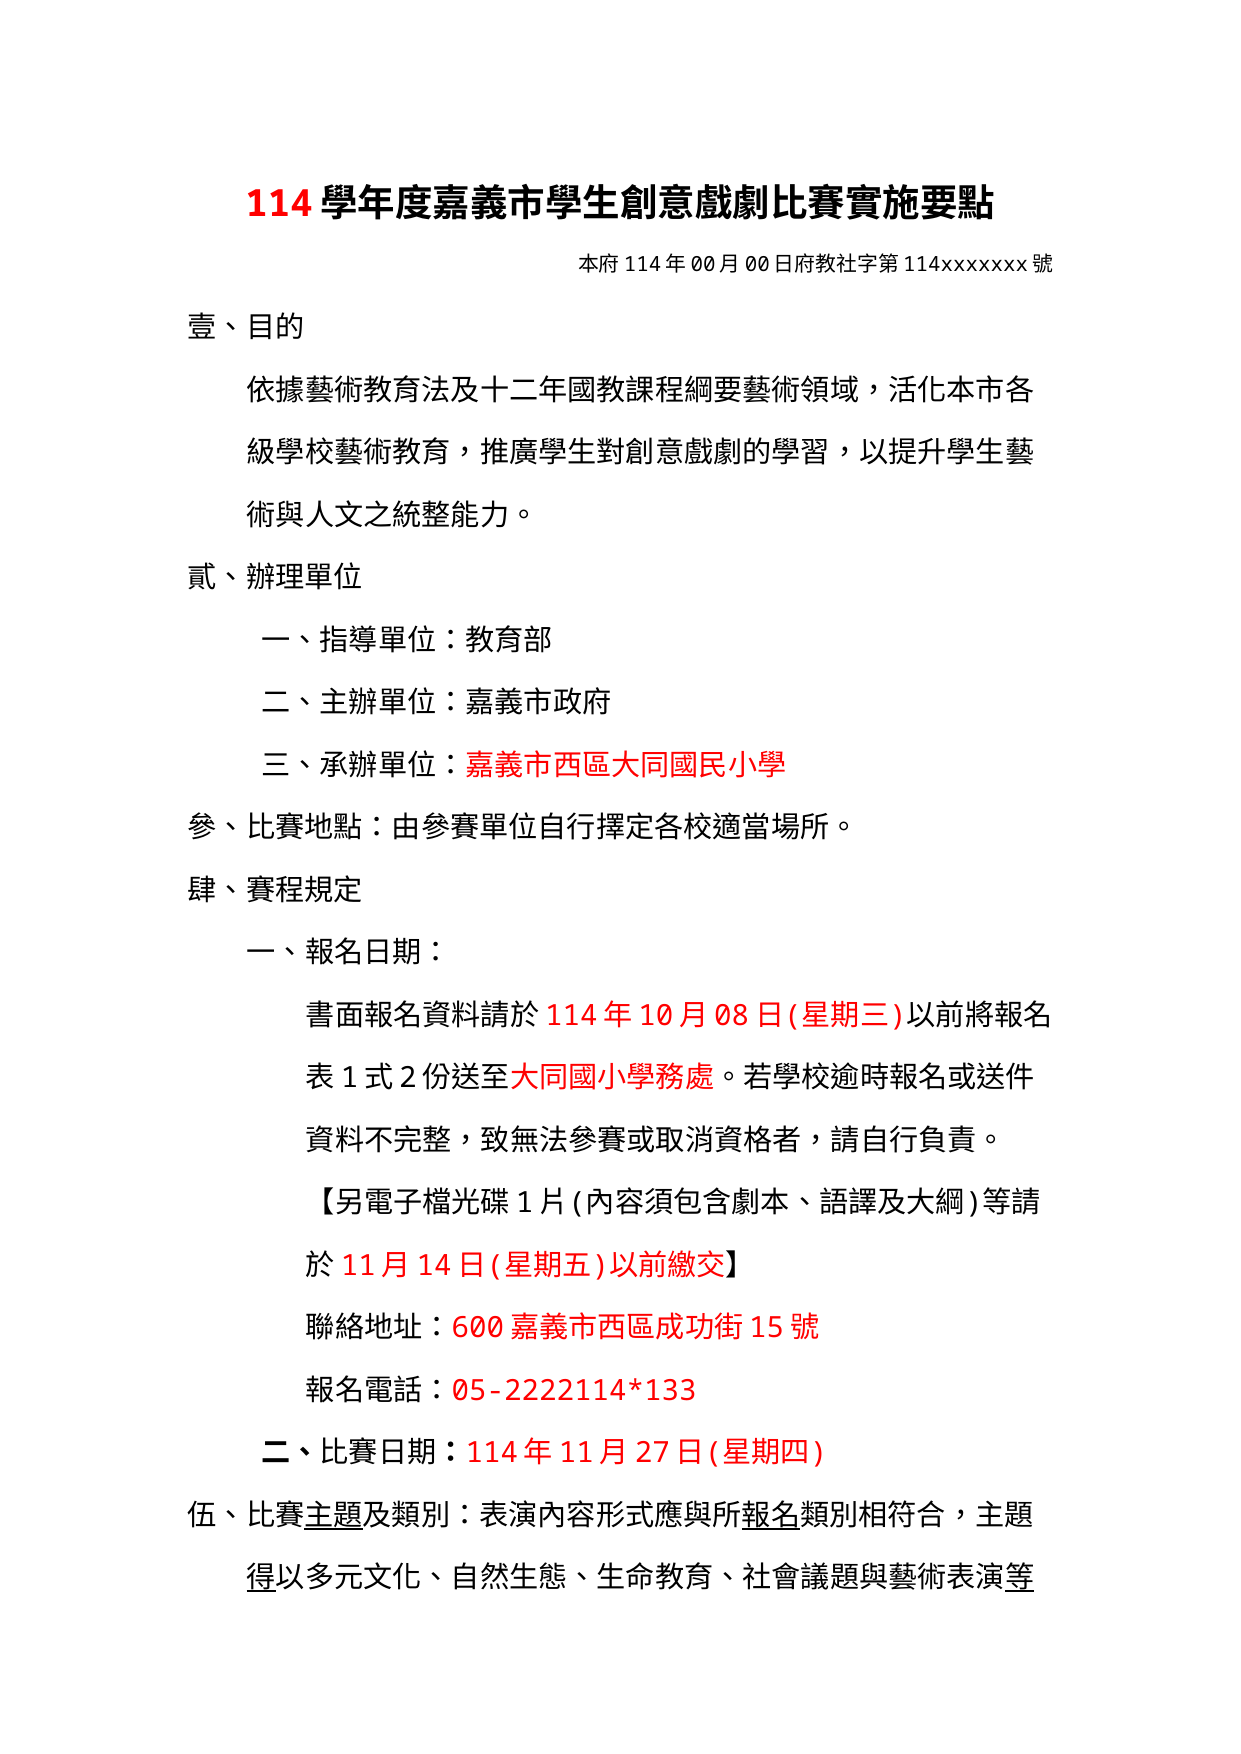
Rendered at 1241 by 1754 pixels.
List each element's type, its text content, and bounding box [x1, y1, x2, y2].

text 一、報名日期： [246, 908, 1053, 971]
text 報名電話：05-2222114*133 [306, 1346, 1053, 1408]
text 肆、賽程規定 [187, 846, 1053, 908]
text 術與人文之統整能力。 [246, 471, 1053, 533]
text 貳、辦理單位 [187, 533, 1053, 596]
text 本府114年00月00日府教社字第114xxxxxxx號 [187, 221, 1053, 283]
text 三、承辦單位：嘉義市西區大同國民小學 [261, 721, 1053, 783]
text 114學年度嘉義市學生創意戲劇比賽實施要點 [187, 158, 1053, 221]
text 書面報名資料請於114年10月08日(星期三)以前將報名表1式2份送至大同國小學務處。若學校逾時報名或送件資料不完整，致無法參賽或取消資格者，請自行負責。【另電子檔光碟1片(內容須包含劇本、語譯及大綱)等請於11月14日(星期五)以前繳交】 [306, 971, 1053, 1283]
text 二、比賽日期：114年11月27日(星期四) [261, 1408, 1053, 1471]
text 級學校藝術教育，推廣學生對創意戲劇的學習，以提升學生藝 [246, 408, 1053, 471]
text 參、比賽地點：由參賽單位自行擇定各校適當場所。 [187, 783, 1053, 846]
text 依據藝術教育法及十二年國教課程綱要藝術領域，活化本市各 [246, 346, 1053, 408]
text 一、指導單位：教育部 [261, 596, 1053, 658]
text 聯絡地址：600嘉義市西區成功街15號 [306, 1283, 1053, 1346]
text 二、主辦單位：嘉義市政府 [261, 658, 1053, 721]
text 伍、比賽主題及類別：表演內容形式應與所報名類別相符合，主題得以多元文化、自然生態、生命教育、社會議題與藝術表演等 [187, 1471, 1053, 1596]
text 壹、目的 [187, 283, 1053, 346]
